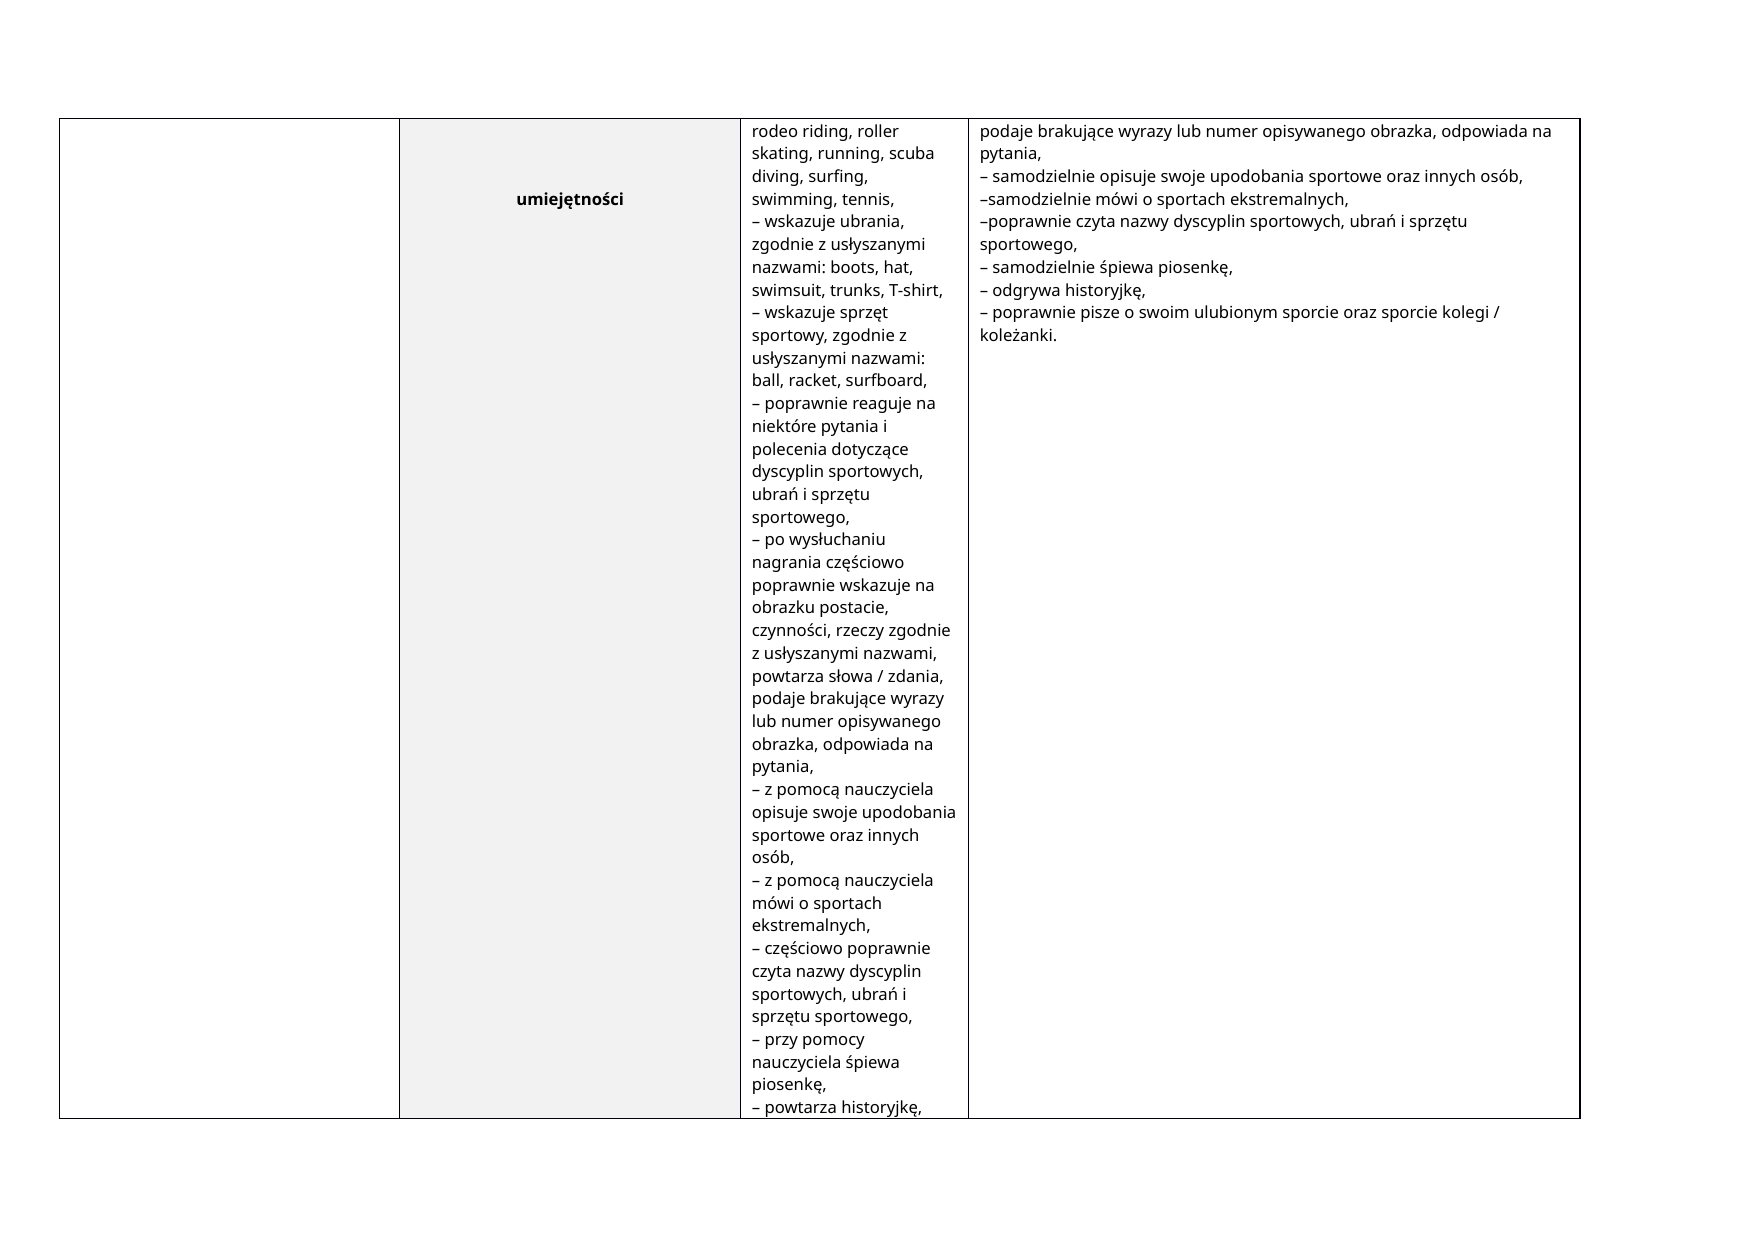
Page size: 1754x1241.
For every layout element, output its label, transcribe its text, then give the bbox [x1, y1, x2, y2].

table_cell podaje brakujące wyrazy lub numer opisywanego obrazka, odpowiada na pytania, – samodzielnie opisuje swoje upodobania sportowe oraz innych osób, –samodzielnie mówi o sportach ekstremalnych, –poprawnie czyta nazwy dyscyplin sportowych, ubrań i sprzętu sportowego, – samodzielnie śpiewa piosenkę, – odgrywa historyjkę, – poprawnie pisze o swoim ulubionym sporcie oraz sporcie kolegi / koleżanki. [969, 119, 1579, 1118]
table_cell umiejętności [400, 119, 740, 1118]
table_cell rodeo riding, roller skating, running, scuba diving, surfing, swimming, tennis, – wskazuje ubrania, zgodnie z usłyszanymi nazwami: boots, hat, swimsuit, trunks, T-shirt, – wskazuje sprzęt sportowy, zgodnie z usłyszanymi nazwami: ball, racket, surfboard, – poprawnie reaguje na niektóre pytania i polecenia dotyczące dyscyplin sportowych, ubrań i sprzętu sportowego, – po wysłuchaniu nagrania częściowo poprawnie wskazuje na obrazku postacie, czynności, rzeczy zgodnie z usłyszanymi nazwami, powtarza słowa / zdania, podaje brakujące wyrazy lub numer opisywanego obrazka, odpowiada na pytania, – z pomocą nauczyciela opisuje swoje upodobania sportowe oraz innych osób, – z pomocą nauczyciela mówi o sportach ekstremalnych, – częściowo poprawnie czyta nazwy dyscyplin sportowych, ubrań i sprzętu sportowego, – przy pomocy nauczyciela śpiewa piosenkę, – powtarza historyjkę, [741, 119, 968, 1118]
table_cell [60, 119, 399, 1118]
